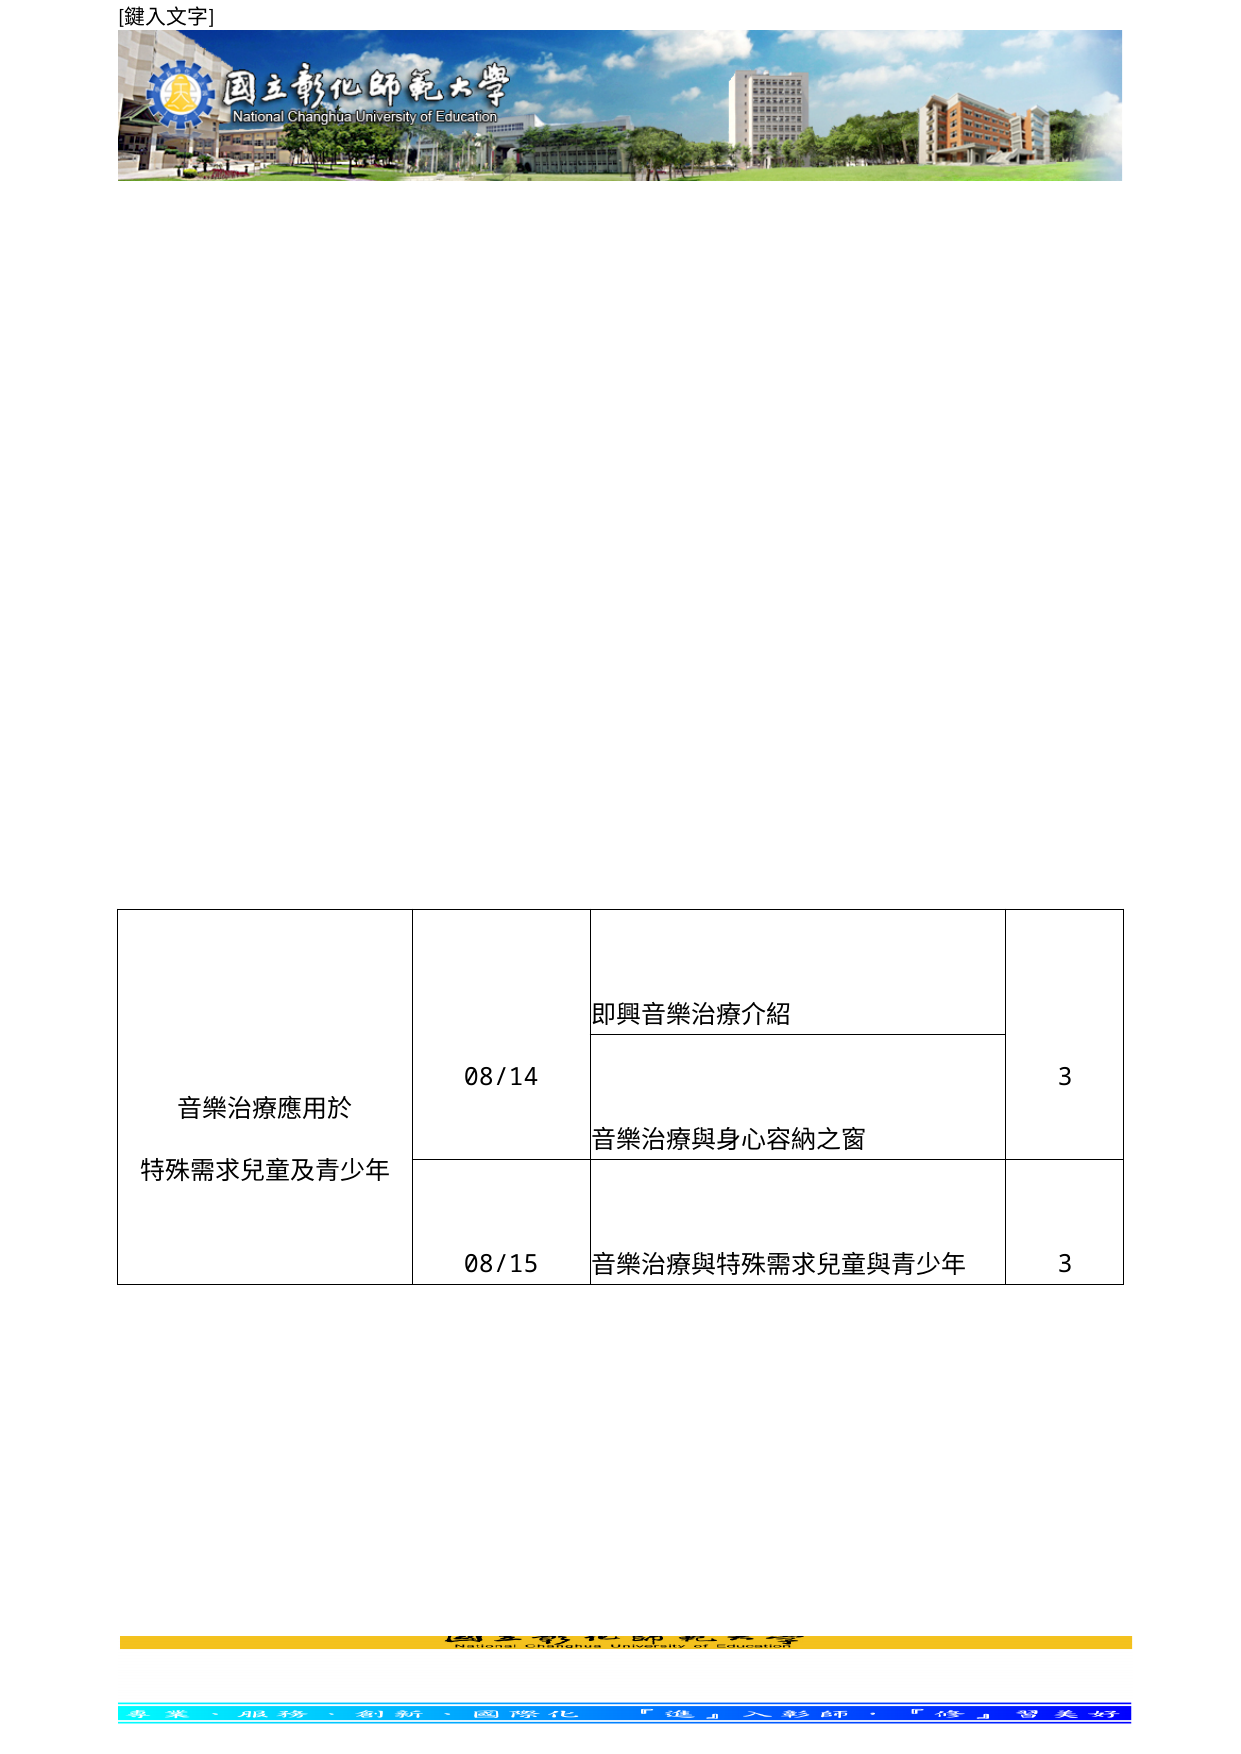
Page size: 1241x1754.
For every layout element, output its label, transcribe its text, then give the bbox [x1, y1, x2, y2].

table_cell 即興音樂治療介紹 [591, 910, 1005, 1033]
table_cell 3 [1006, 910, 1123, 1158]
table_cell 08/14 [413, 910, 590, 1158]
table_cell 音樂治療與身心容納之窗 [591, 1035, 1005, 1158]
table_cell 音樂治療與特殊需求兒童與青少年 [591, 1160, 1005, 1283]
table_cell 3 [1006, 1160, 1123, 1283]
table_cell 音樂治療應用於 特殊需求兒童及青少年 [118, 910, 412, 1283]
table_cell 08/15 [413, 1160, 590, 1283]
